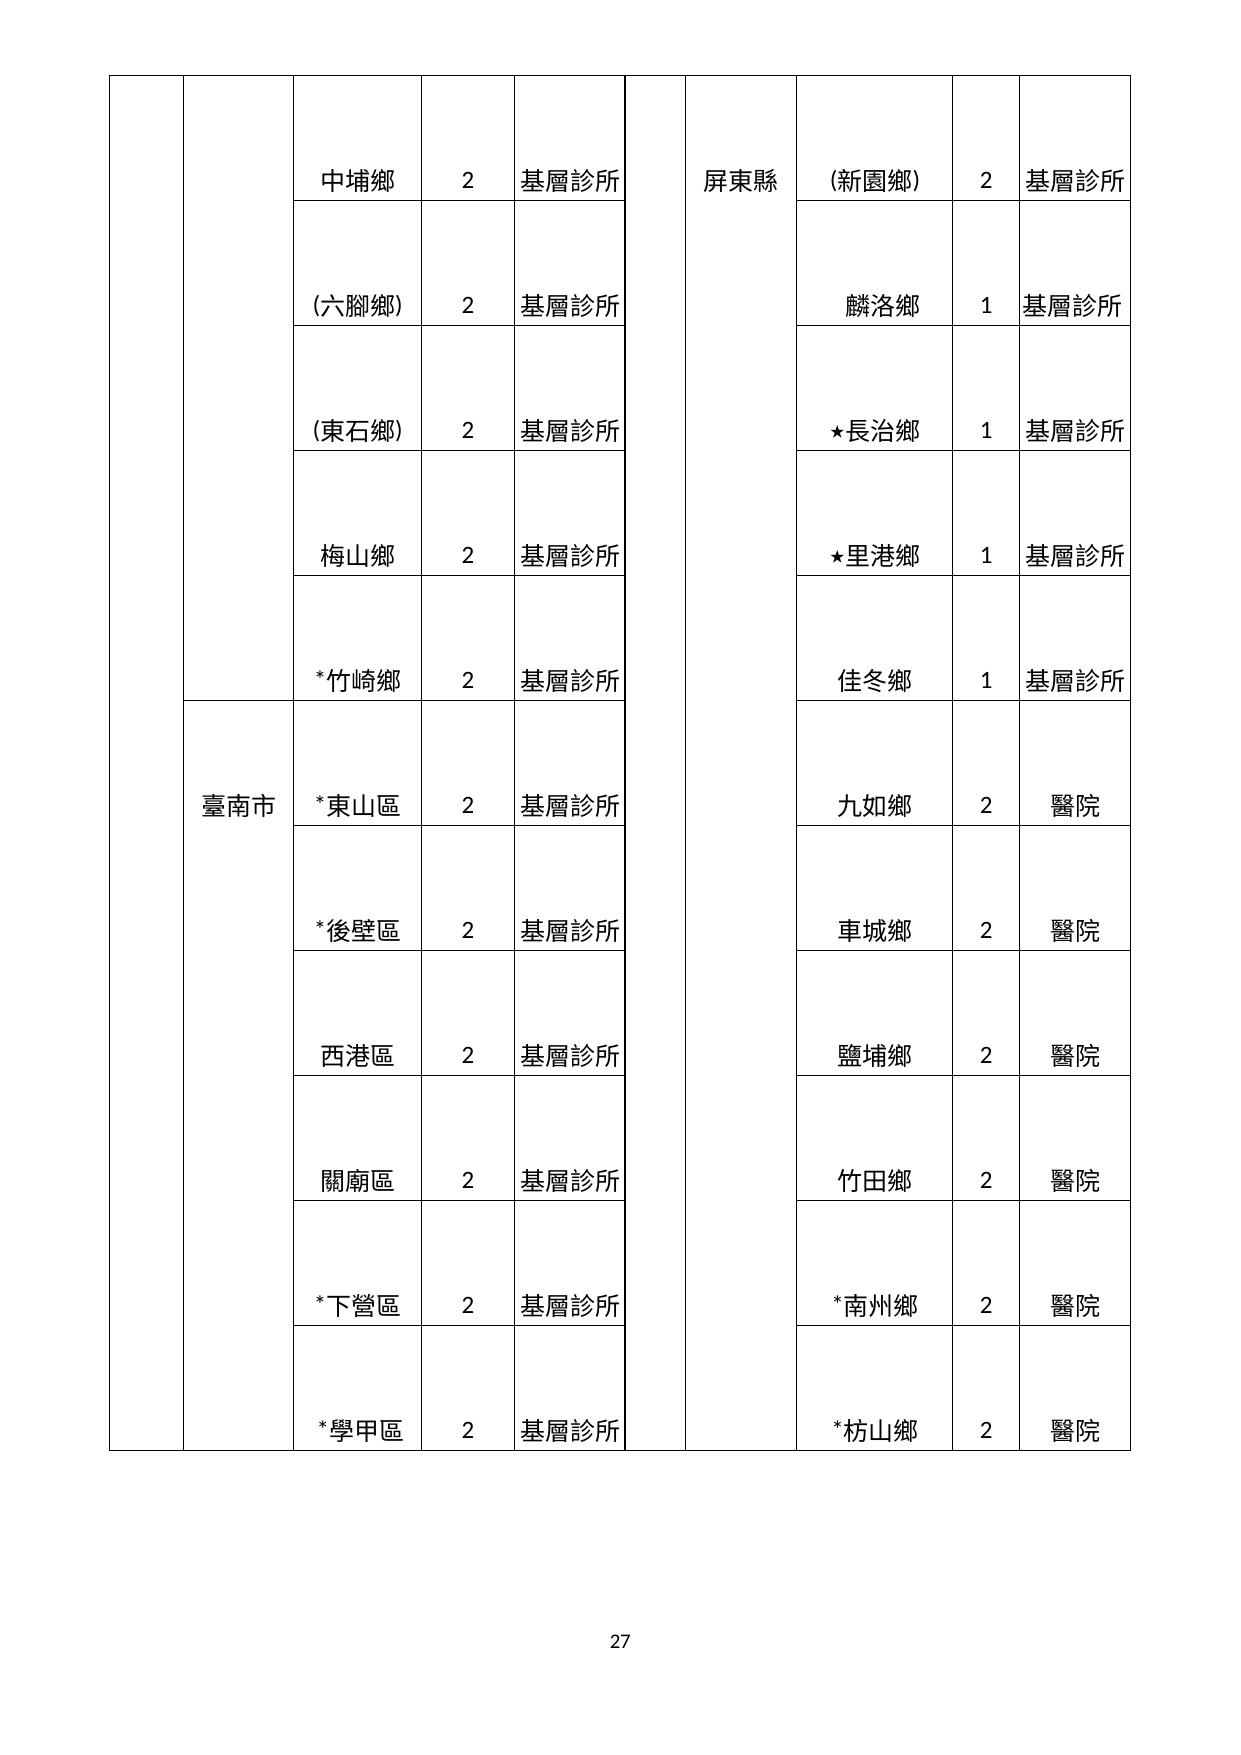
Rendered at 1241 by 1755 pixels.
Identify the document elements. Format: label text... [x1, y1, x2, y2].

table_cell 醫院 [1020, 1201, 1130, 1325]
table_header [626, 76, 685, 1450]
table_cell 2 [422, 951, 514, 1075]
table_cell 基層診所 [515, 451, 624, 575]
table_cell (新園鄉) [797, 76, 952, 200]
table_cell 2 [422, 701, 514, 825]
table_cell 2 [422, 451, 514, 575]
table_cell 1 [953, 576, 1019, 700]
table_cell 1 [953, 326, 1019, 450]
table_cell 鹽埔鄉 [797, 951, 952, 1075]
table_cell 1 [953, 201, 1019, 325]
table_cell 2 [422, 326, 514, 450]
table_cell 2 [422, 76, 514, 200]
table_cell (六腳鄉) [294, 201, 421, 325]
table_cell 1 [953, 451, 1019, 575]
table_cell 基層診所 [515, 1076, 624, 1200]
table_header [184, 76, 293, 700]
table_cell 基層診所 [515, 701, 624, 825]
table_cell 基層診所 [515, 76, 624, 200]
table_cell 屏東縣 [686, 76, 796, 1450]
table_cell 關廟區 [294, 1076, 421, 1200]
table_cell 醫院 [1020, 1326, 1130, 1450]
table_cell 2 [953, 951, 1019, 1075]
table_cell 基層診所 [515, 326, 624, 450]
table_cell 基層診所 [1020, 576, 1130, 700]
table_cell *東山區 [294, 701, 421, 825]
table_cell *枋山鄉 [797, 1326, 952, 1450]
table_cell 基層診所 [515, 1201, 624, 1325]
table_cell 醫院 [1020, 701, 1130, 825]
table_cell 基層診所 [1020, 326, 1130, 450]
table_cell 西港區 [294, 951, 421, 1075]
table_cell (東石鄉) [294, 326, 421, 450]
table_cell 基層診所 [515, 576, 624, 700]
table_cell 2 [422, 1076, 514, 1200]
table_cell 2 [422, 1326, 514, 1450]
table_cell 麟洛鄉 [797, 201, 952, 325]
table_cell 2 [422, 201, 514, 325]
table_cell 2 [953, 1201, 1019, 1325]
table_cell 醫院 [1020, 826, 1130, 950]
table_cell ★里港鄉 [797, 451, 952, 575]
table_cell 2 [953, 76, 1019, 200]
table_cell *下營區 [294, 1201, 421, 1325]
table_cell 基層診所 [1020, 201, 1130, 325]
table_cell 基層診所 [515, 951, 624, 1075]
table_header [110, 76, 183, 1450]
table_cell 車城鄉 [797, 826, 952, 950]
table_cell 九如鄉 [797, 701, 952, 825]
table_cell 2 [422, 1201, 514, 1325]
table_cell ★長治鄉 [797, 326, 952, 450]
table_cell *南州鄉 [797, 1201, 952, 1325]
table_cell 基層診所 [1020, 76, 1130, 200]
table_cell 基層診所 [515, 201, 624, 325]
table_cell 中埔鄉 [294, 76, 421, 200]
table_cell 2 [953, 701, 1019, 825]
table_cell *學甲區 [294, 1326, 421, 1450]
table_cell 臺南市 [184, 701, 293, 1450]
table_cell *後壁區 [294, 826, 421, 950]
table_cell 2 [953, 1326, 1019, 1450]
table_cell 醫院 [1020, 951, 1130, 1075]
table_cell 基層診所 [1020, 451, 1130, 575]
table_cell 2 [953, 826, 1019, 950]
table_cell 2 [422, 576, 514, 700]
table_cell 2 [953, 1076, 1019, 1200]
table_cell 醫院 [1020, 1076, 1130, 1200]
table_cell 梅山鄉 [294, 451, 421, 575]
table_cell 基層診所 [515, 826, 624, 950]
table_cell *竹崎鄉 [294, 576, 421, 700]
table_cell 佳冬鄉 [797, 576, 952, 700]
table_cell 2 [422, 826, 514, 950]
table_cell 竹田鄉 [797, 1076, 952, 1200]
table_cell 基層診所 [515, 1326, 624, 1450]
